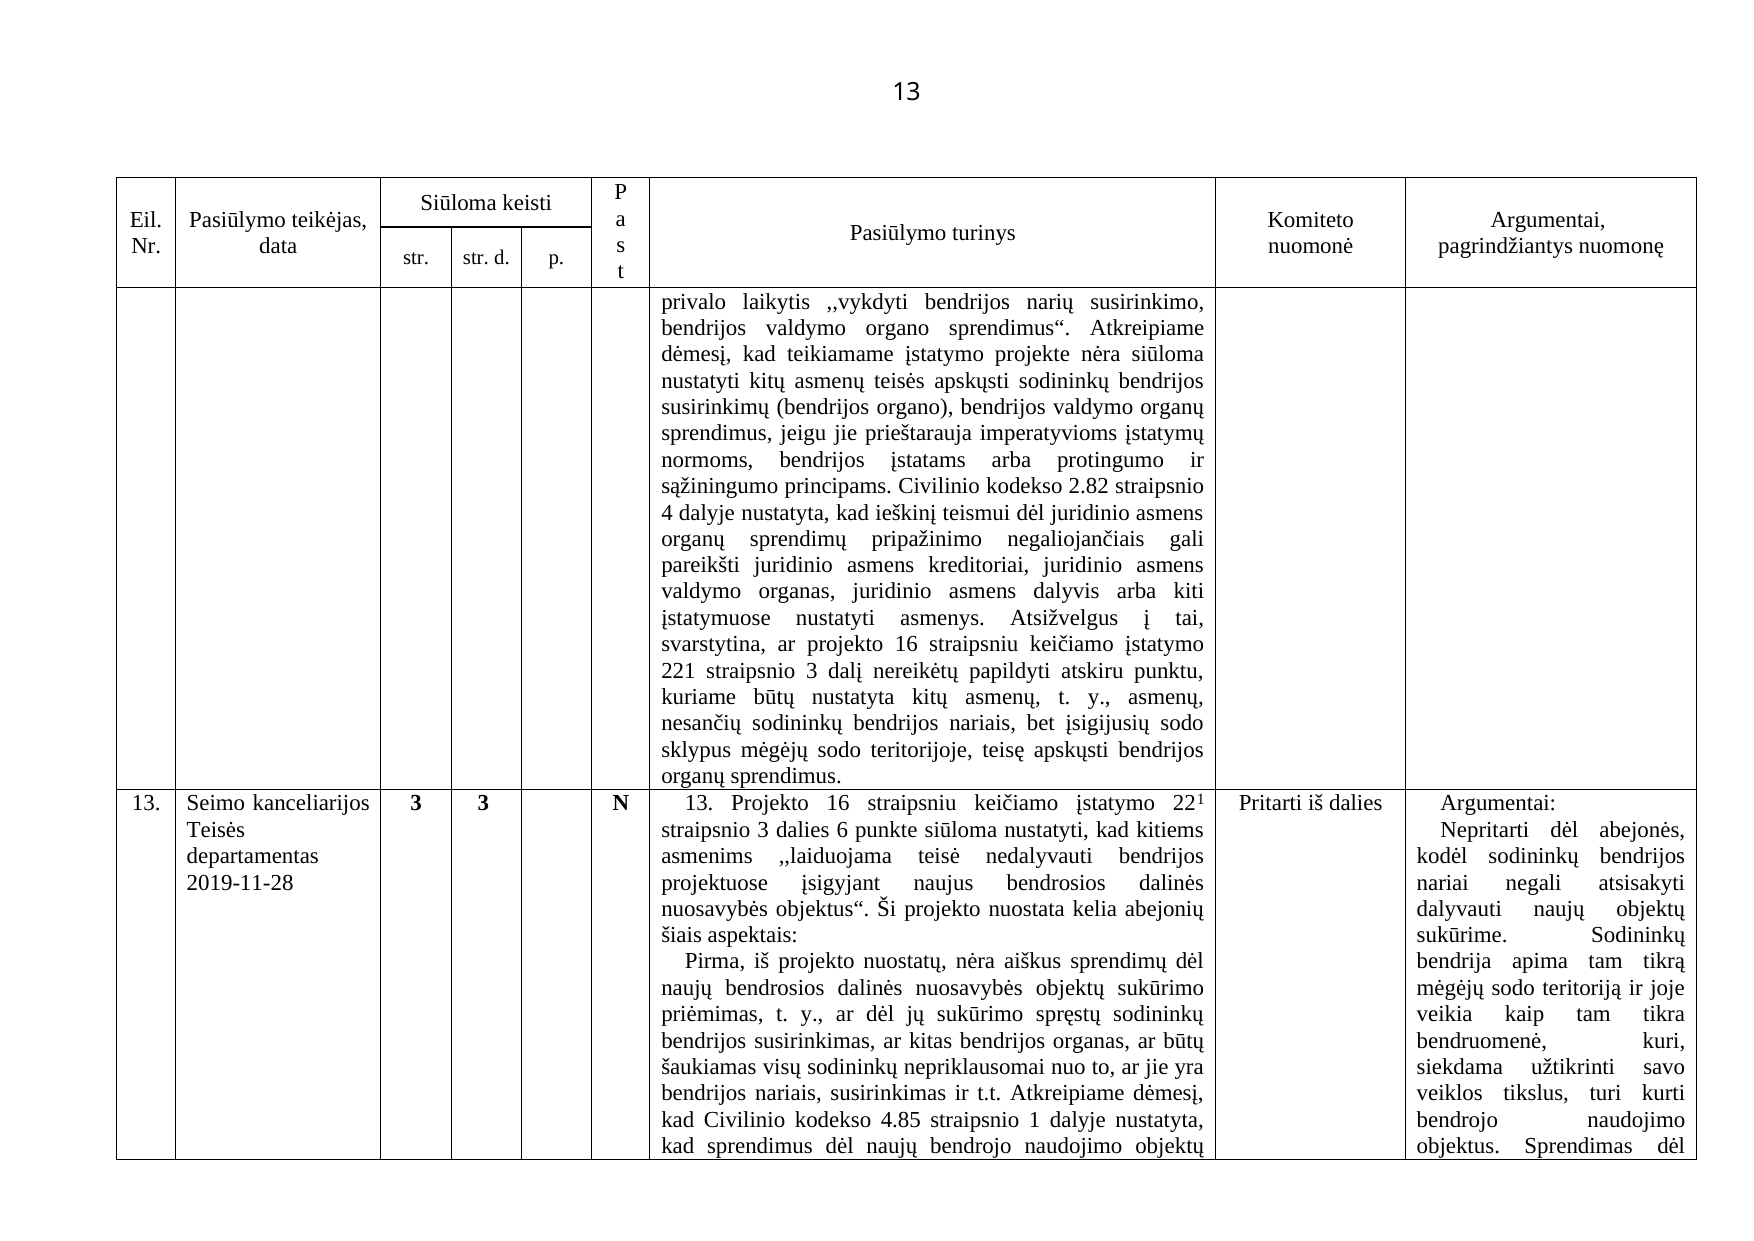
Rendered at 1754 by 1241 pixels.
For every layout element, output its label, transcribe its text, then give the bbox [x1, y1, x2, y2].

table_cell privalo laikytis ,,vykdyti bendrijos narių susirinkimo, bendrijos valdymo organo sprendimus“. Atkreipiame dėmesį, kad teikiamame įstatymo projekte nėra siūloma nustatyti kitų asmenų teisės apskųsti sodininkų bendrijos susirinkimų (bendrijos organo), bendrijos valdymo organų sprendimus, jeigu jie prieštarauja imperatyvioms įstatymų normoms, bendrijos įstatams arba protingumo ir sąžiningumo principams. Civilinio kodekso 2.82 straipsnio 4 dalyje nustatyta, kad ieškinį teismui dėl juridinio asmens organų sprendimų pripažinimo negaliojančiais gali pareikšti juridinio asmens kreditoriai, juridinio asmens valdymo organas, juridinio asmens dalyvis arba kiti įstatymuose nustatyti asmenys. Atsižvelgus į tai, svarstytina, ar projekto 16 straipsniu keičiamo įstatymo 221 straipsnio 3 dalį nereikėtų papildyti atskiru punktu, kuriame būtų nustatyta kitų asmenų, t. y., asmenų, nesančių sodininkų bendrijos nariais, bet įsigijusių sodo sklypus mėgėjų sodo teritorijoje, teisę apskųsti bendrijos organų sprendimus. [650, 288, 1215, 788]
table_cell str. d. [452, 228, 521, 287]
table_header Pastabos [592, 178, 649, 287]
table_cell [452, 288, 521, 788]
table_header Pasiūlymo teikėjas, data [176, 178, 380, 287]
table_cell 13. [117, 790, 175, 1158]
table_cell p. [522, 228, 591, 287]
table_cell Pritarti iš dalies [1216, 790, 1405, 1158]
table_cell [176, 288, 380, 788]
table_cell Seimo kanceliarijos Teisės departamentas 2019-11-28 [176, 790, 380, 1158]
table_header Pasiūlymo turinys [650, 178, 1215, 287]
table_cell [1216, 288, 1405, 788]
table_cell 3 [381, 790, 451, 1158]
table_header Eil. Nr. [117, 178, 175, 287]
table_cell [522, 288, 591, 788]
table_header Komiteto nuomonė [1216, 178, 1405, 287]
table_cell [381, 288, 451, 788]
table_cell [522, 790, 591, 1158]
table_cell 13. Projekto 16 straipsniu keičiamo įstatymo 221 straipsnio 3 dalies 6 punkte siūloma nustatyti, kad kitiems asmenims ,,laiduojama teisė nedalyvauti bendrijos projektuose įsigyjant naujus bendrosios dalinės nuosavybės objektus“. Ši projekto nuostata kelia abejonių šiais aspektais: Pirma, iš projekto nuostatų, nėra aiškus sprendimų dėl naujų bendrosios dalinės nuosavybės objektų sukūrimo priėmimas, t. y., ar dėl jų sukūrimo spręstų sodininkų bendrijos susirinkimas, ar kitas bendrijos organas, ar būtų šaukiamas visų sodininkų nepriklausomai nuo to, ar jie yra bendrijos nariais, susirinkimas ir t.t. Atkreipiame dėmesį, kad Civilinio kodekso 4.85 straipsnio 1 dalyje nustatyta, kad sprendimus dėl naujų bendrojo naudojimo objektų [650, 790, 1215, 1158]
table_header Siūloma keisti [381, 178, 591, 226]
table_cell N [592, 790, 649, 1158]
table_header Argumentai, pagrindžiantys nuomonę [1406, 178, 1696, 287]
table_cell [117, 288, 175, 788]
table_cell [1406, 288, 1696, 788]
table_cell str. [381, 228, 451, 287]
table_cell (N) [592, 288, 649, 788]
table_cell Argumentai: Nepritarti dėl abejonės, kodėl sodininkų bendrijos nariai negali atsisakyti dalyvauti naujų objektų sukūrime. Sodininkų bendrija apima tam tikrą mėgėjų sodo teritoriją ir joje veikia kaip tam tikra bendruomenė, kuri, siekdama užtikrinti savo veiklos tikslus, turi kurti bendrojo naudojimo objektus. Sprendimas dėl [1406, 790, 1696, 1158]
table_cell 3 [452, 790, 521, 1158]
